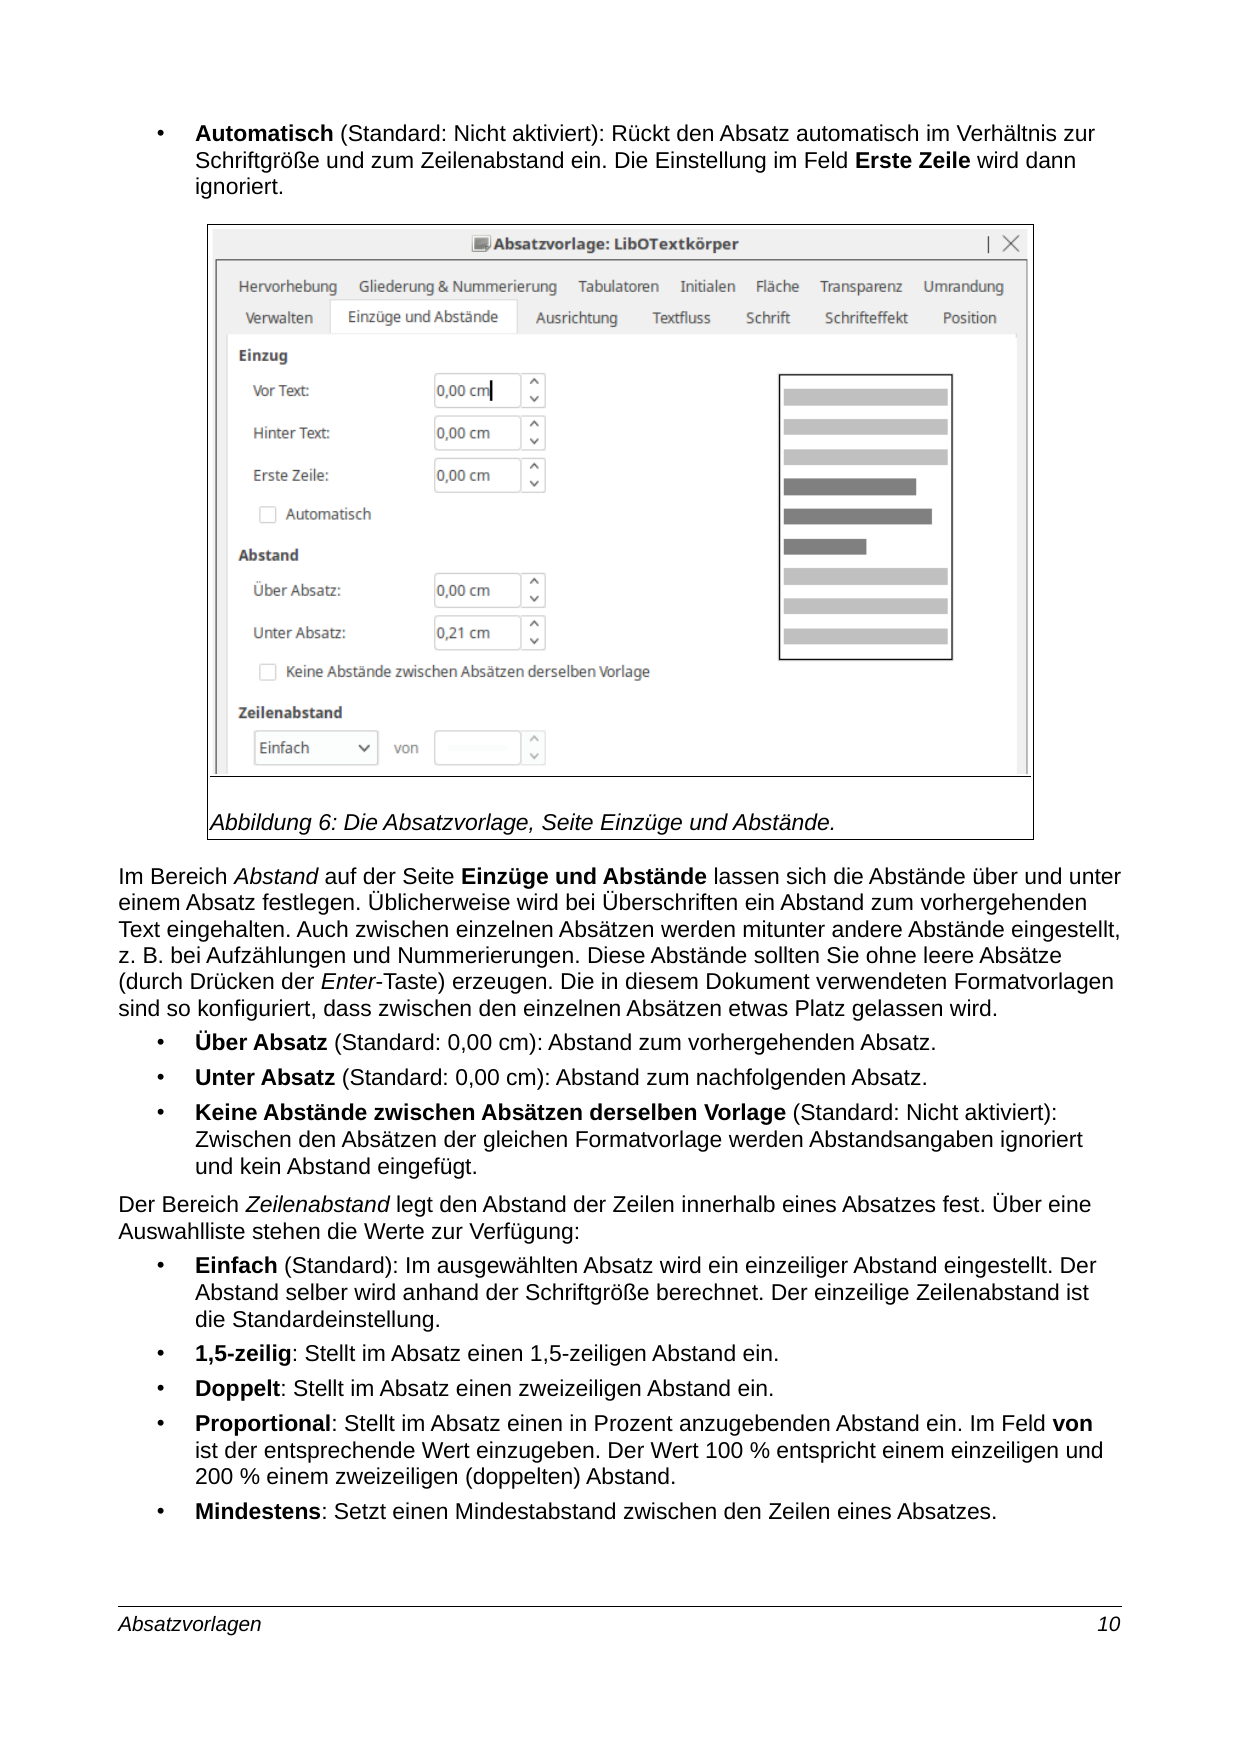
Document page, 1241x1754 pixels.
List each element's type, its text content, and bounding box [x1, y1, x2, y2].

list Keine Abstände zwischen Absätzen derselben Vorlage (Standard: Nicht aktiviert): Zwischen den Absätzen der gleichen Formatvorlage werden Abstandsangaben ignoriert und kein Abstand eingefügt. [156, 1097, 1122, 1179]
picture [118, 212, 1122, 851]
list Proportional: Stellt im Absatz einen in Prozent anzugebenden Abstand ein. Im Feld von ist der entsprechende Wert einzugeben. Der Wert 100 % entspricht einem einzeiligen und 200 % einem zweizeiligen (doppelten) Abstand. [156, 1408, 1122, 1490]
list Im Bereich Abstand auf der Seite Einzüge und Abstände lassen sich die Abstände über und unter einem Absatz festlegen. Üblicherweise wird bei Überschriften ein Abstand zum vorhergehenden Text eingehalten. Auch zwischen einzelnen Absätzen werden mitunter andere Abstände eingestellt, z. B. bei Aufzählungen und Nummerierungen. Diese Abstände sollten Sie ohne leere Absätze (durch Drücken der Enter-Taste) erzeugen. Die in diesem Dokument verwendeten Formatvorlagen sind so konfiguriert, dass zwischen den einzelnen Absätzen etwas Platz gelassen wird. [118, 863, 1122, 1021]
list Doppelt: Stellt im Absatz einen zweizeiligen Abstand ein. [156, 1373, 1122, 1402]
text Abbildung 6: Die Absatzvorlage, Seite Einzüge und Abstände. [210, 809, 1031, 836]
list Automatisch (Standard: Nicht aktiviert): Rückt den Absatz automatisch im Verhältnis zur Schriftgröße und zum Zeilenabstand ein. Die Einstellung im Feld Erste Zeile wird dann ignoriert. [156, 118, 1122, 199]
picture [118, 1611, 1122, 1636]
list Unter Absatz (Standard: 0,00 cm): Abstand zum nachfolgenden Absatz. [156, 1062, 1122, 1091]
list Mindestens: Setzt einen Mindestabstand zwischen den Zeilen eines Absatzes. [156, 1496, 1122, 1525]
list Der Bereich Zeilenabstand legt den Abstand der Zeilen innerhalb eines Absatzes fest. Über eine Auswahlliste stehen die Werte zur Verfügung: [118, 1191, 1122, 1244]
list Einfach (Standard): Im ausgewählten Absatz wird ein einzeiliger Abstand eingestellt. Der Abstand selber wird anhand der Schriftgröße berechnet. Der einzeilige Zeilenabstand ist die Standardeinstellung. [156, 1251, 1122, 1332]
list Über Absatz (Standard: 0,00 cm): Abstand zum vorhergehenden Absatz. [156, 1027, 1122, 1056]
list 1,5-zeilig: Stellt im Absatz einen 1,5-zeiligen Abstand ein. [156, 1338, 1122, 1367]
